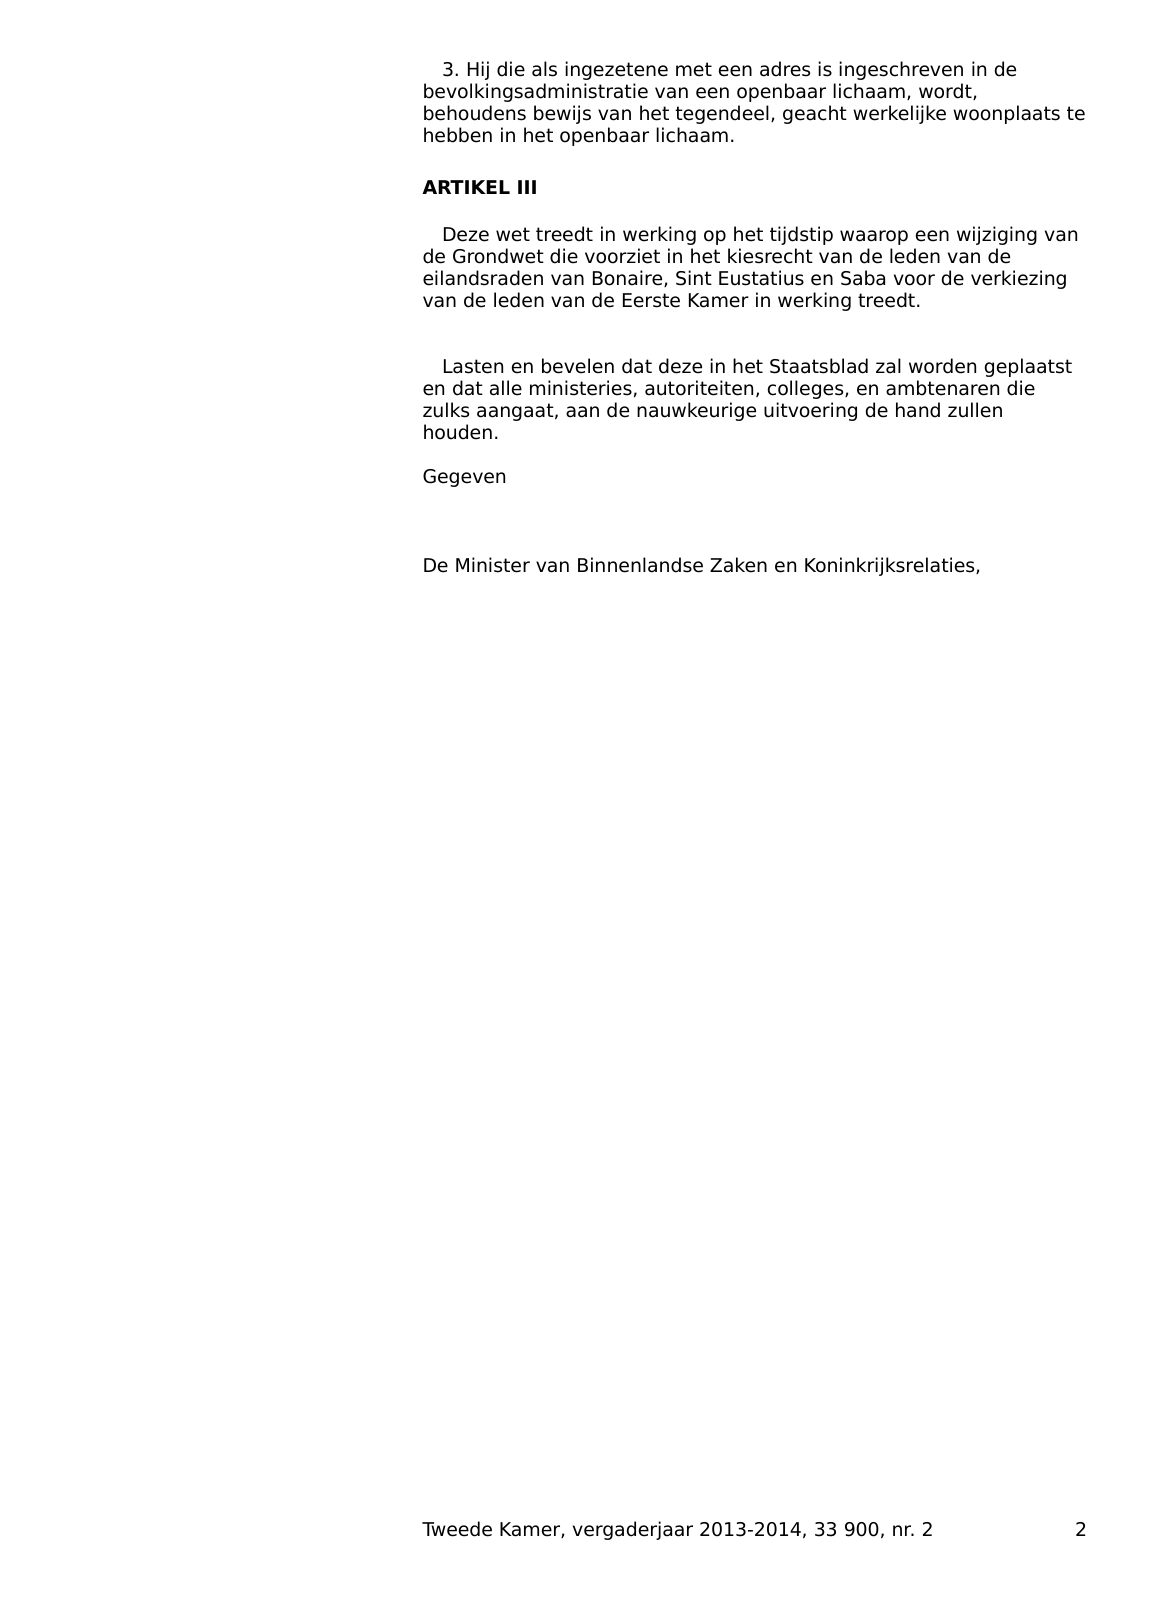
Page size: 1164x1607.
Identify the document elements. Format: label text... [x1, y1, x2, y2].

text De Minister van Binnenlandse Zaken en Koninkrijksrelaties, [422, 555, 1087, 577]
text 3. Hij die als ingezetene met een adres is ingeschreven in de bevolkingsadministratie van een openbaar lichaam, wordt, behoudens bewijs van het tegendeel, geacht werkelijke woonplaats te hebben in het openbaar lichaam. [422, 59, 1087, 147]
text Gegeven [422, 466, 1087, 488]
subtitle ARTIKEL III [422, 177, 1087, 199]
text Lasten en bevelen dat deze in het Staatsblad zal worden geplaatst en dat alle ministeries, autoriteiten, colleges, en ambtenaren die zulks aangaat, aan de nauwkeurige uitvoering de hand zullen houden. [422, 356, 1087, 444]
text Deze wet treedt in werking op het tijdstip waarop een wijziging van de Grondwet die voorziet in het kiesrecht van de leden van de eilandsraden van Bonaire, Sint Eustatius en Saba voor de verkiezing van de leden van de Eerste Kamer in werking treedt. [422, 224, 1087, 312]
